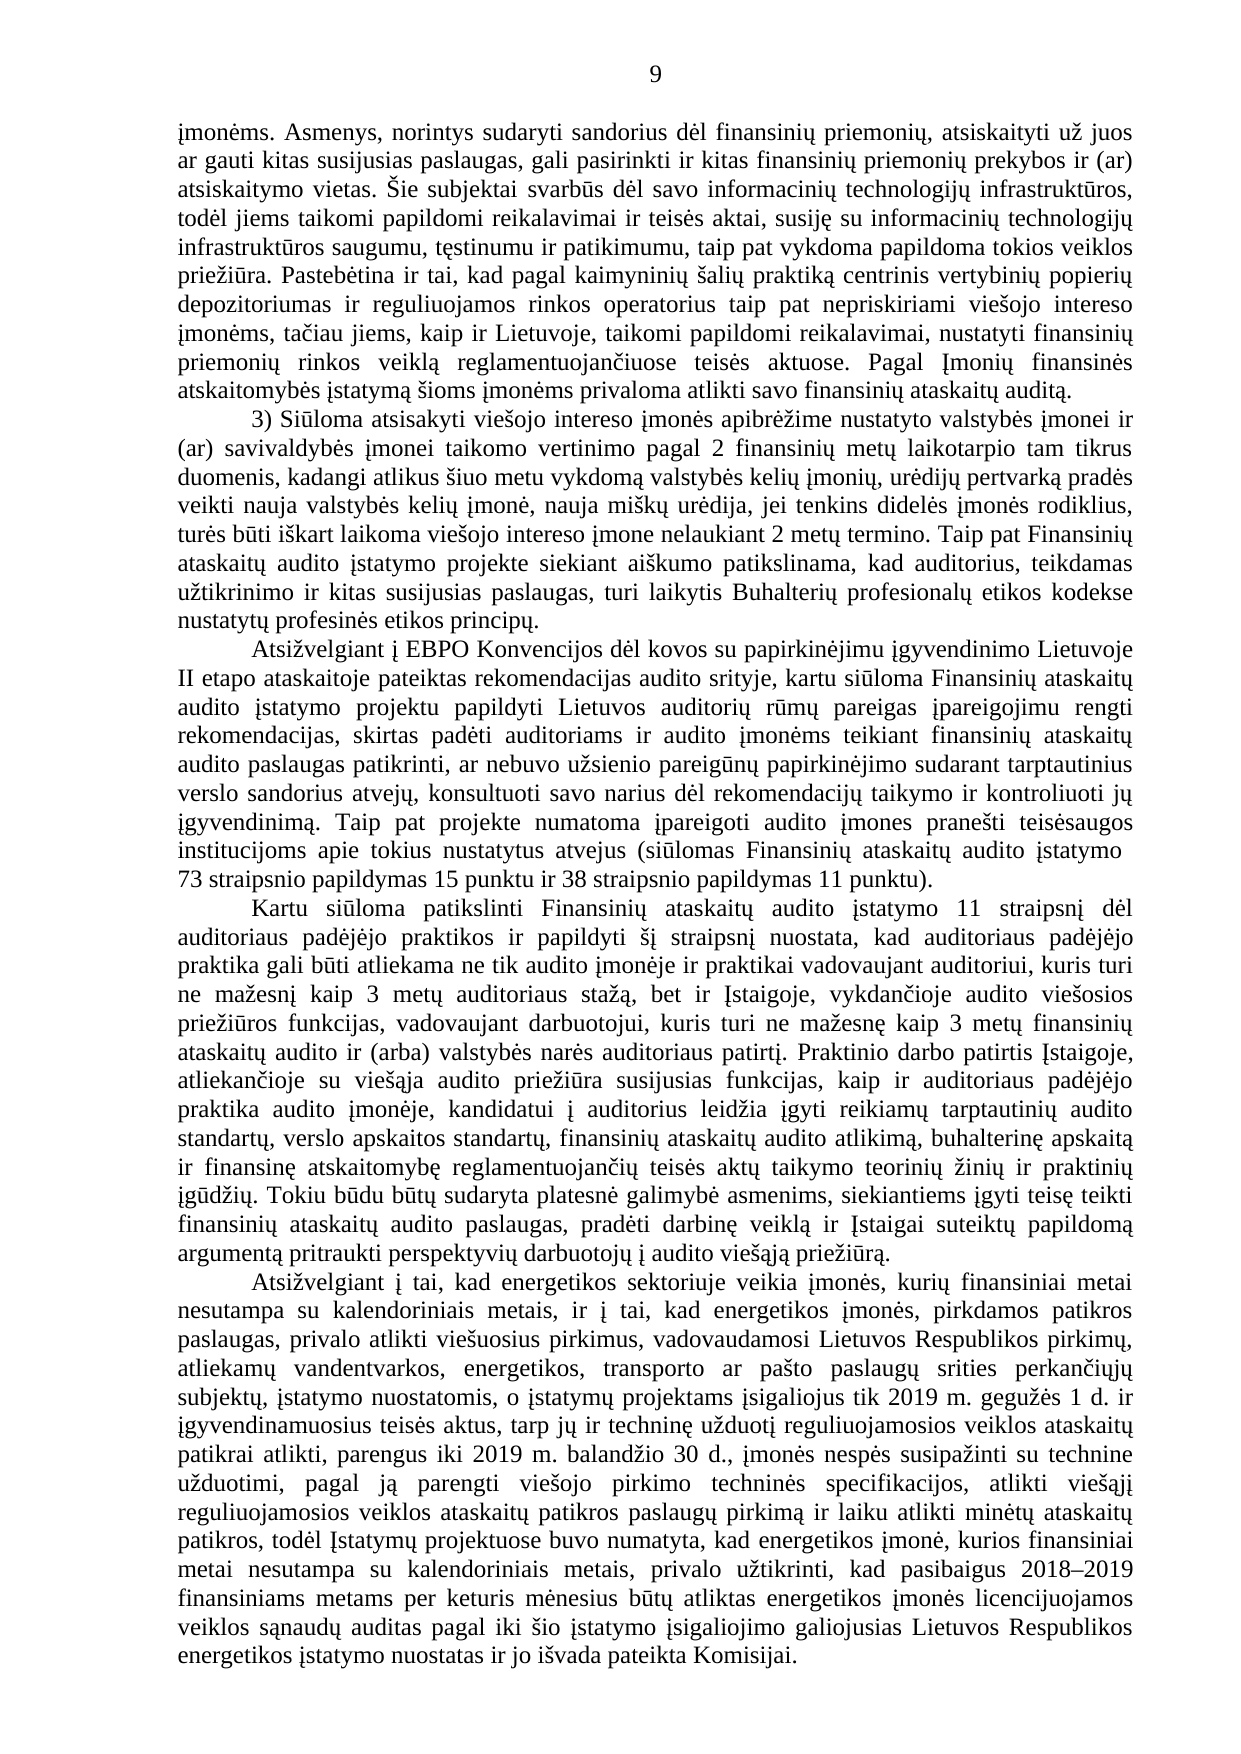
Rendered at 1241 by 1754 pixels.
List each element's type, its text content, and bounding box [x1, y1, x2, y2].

text 3) Siūloma atsisakyti viešojo intereso įmonės apibrėžime nustatyto valstybės įmonei ir (ar) savivaldybės įmonei taikomo vertinimo pagal 2 finansinių metų laikotarpio tam tikrus duomenis, kadangi atlikus šiuo metu vykdomą valstybės kelių įmonių, urėdijų pertvarką pradės veikti nauja valstybės kelių įmonė, nauja miškų urėdija, jei tenkins didelės įmonės rodiklius, turės būti iškart laikoma viešojo intereso įmone nelaukiant 2 metų termino. Taip pat Finansinių ataskaitų audito įstatymo projekte siekiant aiškumo patikslinama, kad auditorius, teikdamas užtikrinimo ir kitas susijusias paslaugas, turi laikytis Buhalterių profesionalų etikos kodekse nustatytų profesinės etikos principų. [177, 404, 1134, 634]
text įmonėms. Asmenys, norintys sudaryti sandorius dėl finansinių priemonių, atsiskaityti už juos ar gauti kitas susijusias paslaugas, gali pasirinkti ir kitas finansinių priemonių prekybos ir (ar) atsiskaitymo vietas. Šie subjektai svarbūs dėl savo informacinių technologijų infrastruktūros, todėl jiems taikomi papildomi reikalavimai ir teisės aktai, susiję su informacinių technologijų infrastruktūros saugumu, tęstinumu ir patikimumu, taip pat vykdoma papildoma tokios veiklos priežiūra. Pastebėtina ir tai, kad pagal kaimyninių šalių praktiką centrinis vertybinių popierių depozitoriumas ir reguliuojamos rinkos operatorius taip pat nepriskiriami viešojo intereso įmonėms, tačiau jiems, kaip ir Lietuvoje, taikomi papildomi reikalavimai, nustatyti finansinių priemonių rinkos veiklą reglamentuojančiuose teisės aktuose. Pagal Įmonių finansinės atskaitomybės įstatymą šioms įmonėms privaloma atlikti savo finansinių ataskaitų auditą. [177, 117, 1134, 404]
text Atsižvelgiant į tai, kad energetikos sektoriuje veikia įmonės, kurių finansiniai metai nesutampa su kalendoriniais metais, ir į tai, kad energetikos įmonės, pirkdamos patikros paslaugas, privalo atlikti viešuosius pirkimus, vadovaudamosi Lietuvos Respublikos pirkimų, atliekamų vandentvarkos, energetikos, transporto ar pašto paslaugų srities perkančiųjų subjektų, įstatymo nuostatomis, o įstatymų projektams įsigaliojus tik 2019 m. gegužės 1 d. ir įgyvendinamuosius teisės aktus, tarp jų ir techninę užduotį reguliuojamosios veiklos ataskaitų patikrai atlikti, parengus iki 2019 m. balandžio 30 d., įmonės nespės susipažinti su technine užduotimi, pagal ją parengti viešojo pirkimo techninės specifikacijos, atlikti viešąjį reguliuojamosios veiklos ataskaitų patikros paslaugų pirkimą ir laiku atlikti minėtų ataskaitų patikros, todėl Įstatymų projektuose buvo numatyta, kad energetikos įmonė, kurios finansiniai metai nesutampa su kalendoriniais metais, privalo užtikrinti, kad pasibaigus 2018–2019 finansiniams metams per keturis mėnesius būtų atliktas energetikos įmonės licencijuojamos veiklos sąnaudų auditas pagal iki šio įstatymo įsigaliojimo galiojusias Lietuvos Respublikos energetikos įstatymo nuostatas ir jo išvada pateikta Komisijai. [177, 1267, 1134, 1669]
text Kartu siūloma patikslinti Finansinių ataskaitų audito įstatymo 11 straipsnį dėl auditoriaus padėjėjo praktikos ir papildyti šį straipsnį nuostata, kad auditoriaus padėjėjo praktika gali būti atliekama ne tik audito įmonėje ir praktikai vadovaujant auditoriui, kuris turi ne mažesnį kaip 3 metų auditoriaus stažą, bet ir Įstaigoje, vykdančioje audito viešosios priežiūros funkcijas, vadovaujant darbuotojui, kuris turi ne mažesnę kaip 3 metų finansinių ataskaitų audito ir (arba) valstybės narės auditoriaus patirtį. Praktinio darbo patirtis Įstaigoje, atliekančioje su viešąja audito priežiūra susijusias funkcijas, kaip ir auditoriaus padėjėjo praktika audito įmonėje, kandidatui į auditorius leidžia įgyti reikiamų tarptautinių audito standartų, verslo apskaitos standartų, finansinių ataskaitų audito atlikimą, buhalterinę apskaitą ir finansinę atskaitomybę reglamentuojančių teisės aktų taikymo teorinių žinių ir praktinių įgūdžių. Tokiu būdu būtų sudaryta platesnė galimybė asmenims, siekiantiems įgyti teisę teikti finansinių ataskaitų audito paslaugas, pradėti darbinę veiklą ir Įstaigai suteiktų papildomą argumentą pritraukti perspektyvių darbuotojų į audito viešąją priežiūrą. [177, 893, 1134, 1267]
text Atsižvelgiant į EBPO Konvencijos dėl kovos su papirkinėjimu įgyvendinimo Lietuvoje II etapo ataskaitoje pateiktas rekomendacijas audito srityje, kartu siūloma Finansinių ataskaitų audito įstatymo projektu papildyti Lietuvos auditorių rūmų pareigas įpareigojimu rengti rekomendacijas, skirtas padėti auditoriams ir audito įmonėms teikiant finansinių ataskaitų audito paslaugas patikrinti, ar nebuvo užsienio pareigūnų papirkinėjimo sudarant tarptautinius verslo sandorius atvejų, konsultuoti savo narius dėl rekomendacijų taikymo ir kontroliuoti jų įgyvendinimą. Taip pat projekte numatoma įpareigoti audito įmones pranešti teisėsaugos institucijoms apie tokius nustatytus atvejus (siūlomas Finansinių ataskaitų audito įstatymo 73 straipsnio papildymas 15 punktu ir 38 straipsnio papildymas 11 punktu). [177, 634, 1134, 893]
